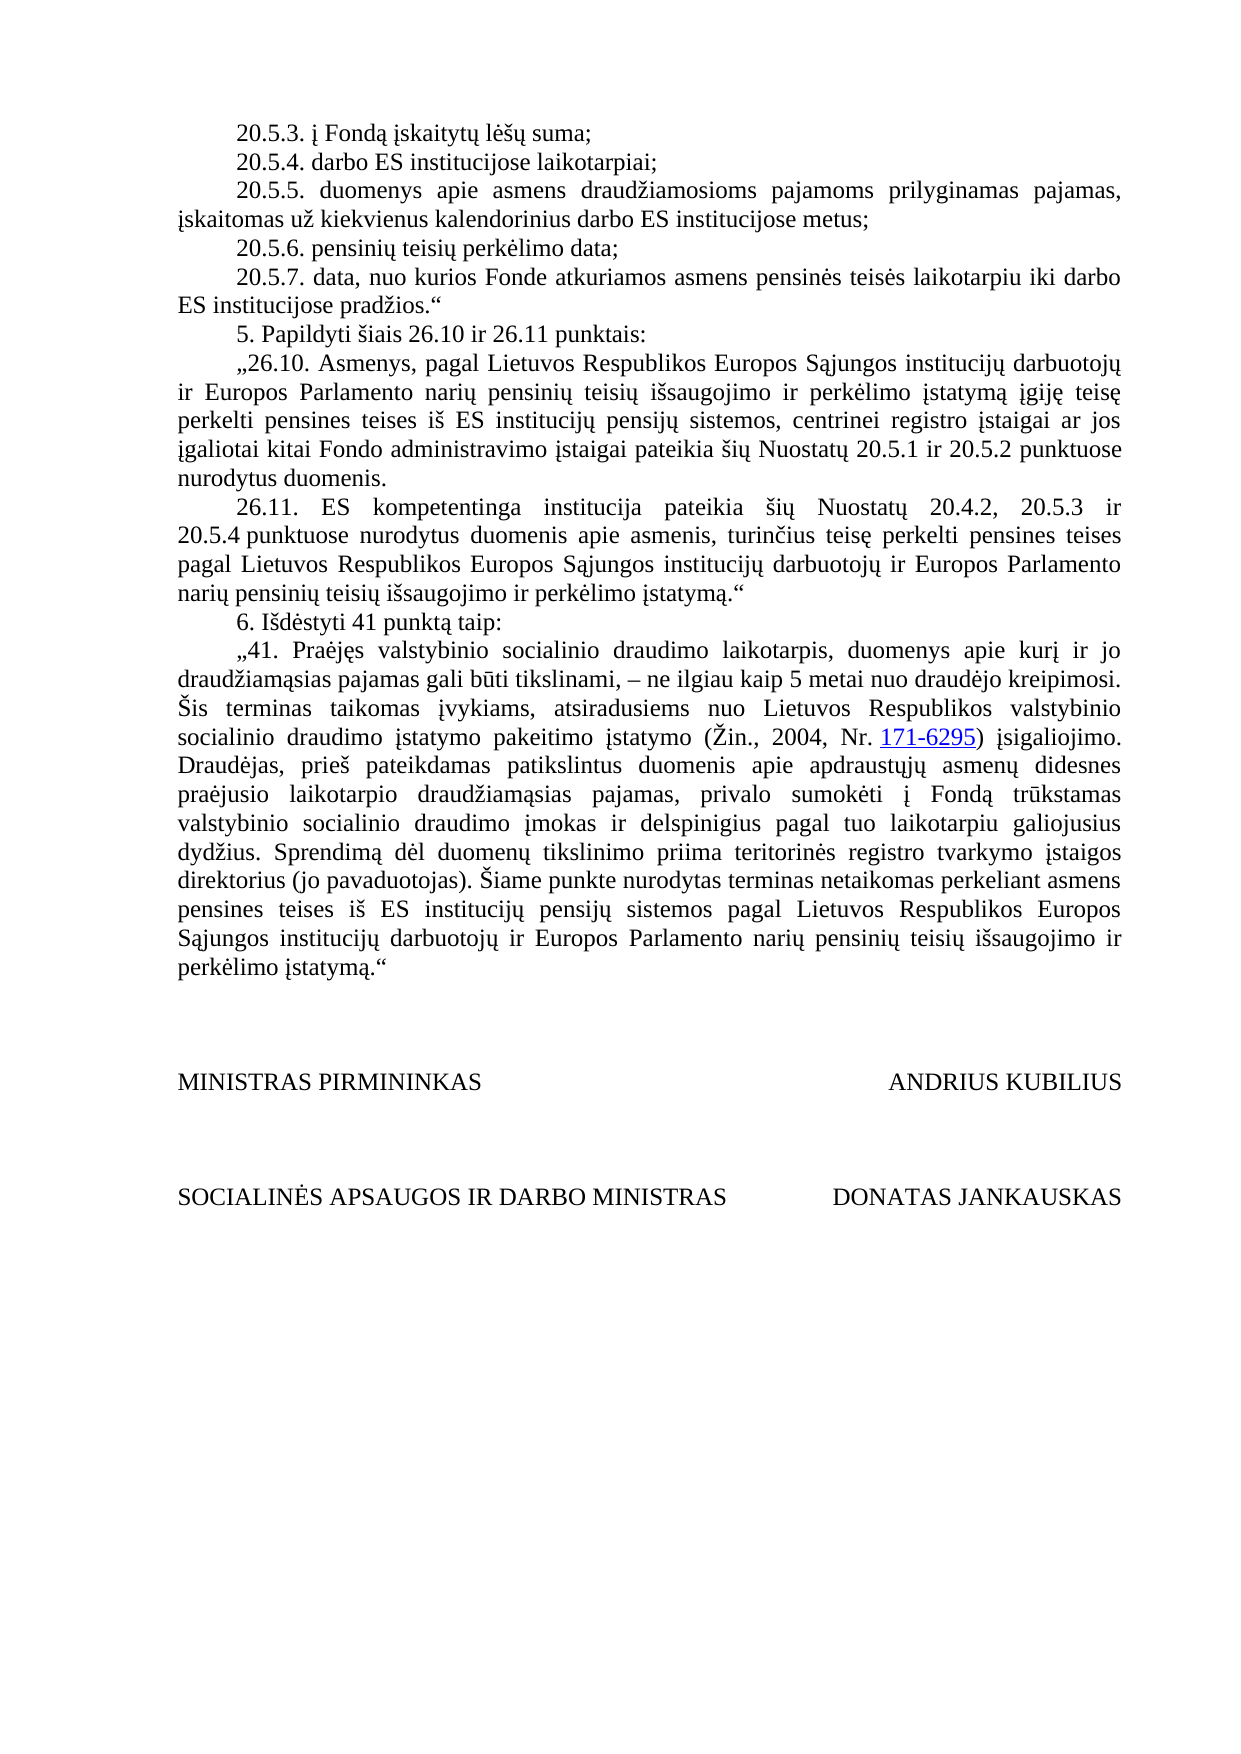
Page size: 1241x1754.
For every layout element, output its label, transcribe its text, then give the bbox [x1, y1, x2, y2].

text 20.5.4. darbo ES institucijose laikotarpiai; [177, 147, 1122, 176]
text 20.5.7. data, nuo kurios Fonde atkuriamos asmens pensinės teisės laikotarpiu iki darbo ES institucijose pradžios.“ [177, 262, 1122, 319]
text 6. Išdėstyti 41 punktą taip: [177, 607, 1122, 636]
text „26.10. Asmenys, pagal Lietuvos Respublikos Europos Sąjungos institucijų darbuotojų ir Europos Parlamento narių pensinių teisių išsaugojimo ir perkėlimo įstatymą įgiję teisę perkelti pensines teises iš ES institucijų pensijų sistemos, centrinei registro įstaigai ar jos įgaliotai kitai Fondo administravimo įstaigai pateikia šių Nuostatų 20.5.1 ir 20.5.2 punktuose nurodytus duomenis. [177, 348, 1122, 492]
text 20.5.3. į Fondą įskaitytų lėšų suma; [177, 118, 1122, 147]
text 26.11. ES kompetentinga institucija pateikia šių Nuostatų 20.4.2, 20.5.3 ir 20.5.4 punktuose nurodytus duomenis apie asmenis, turinčius teisę perkelti pensines teises pagal Lietuvos Respublikos Europos Sąjungos institucijų darbuotojų ir Europos Parlamento narių pensinių teisių išsaugojimo ir perkėlimo įstatymą.“ [177, 492, 1122, 607]
text MINISTRAS PIRMININKAS ANDRIUS KUBILIUS [177, 1067, 1122, 1096]
text 5. Papildyti šiais 26.10 ir 26.11 punktais: [177, 319, 1122, 348]
text SOCIALINĖS APSAUGOS IR DARBO MINISTRAS DONATAS JANKAUSKAS [177, 1182, 1122, 1211]
text 20.5.6. pensinių teisių perkėlimo data; [177, 233, 1122, 262]
text 20.5.5. duomenys apie asmens draudžiamosioms pajamoms prilyginamas pajamas, įskaitomas už kiekvienus kalendorinius darbo ES institucijose metus; [177, 176, 1122, 233]
text „41. Praėjęs valstybinio socialinio draudimo laikotarpis, duomenys apie kurį ir jo draudžiamąsias pajamas gali būti tikslinami, – ne ilgiau kaip 5 metai nuo draudėjo kreipimosi. Šis terminas taikomas įvykiams, atsiradusiems nuo Lietuvos Respublikos valstybinio socialinio draudimo įstatymo pakeitimo įstatymo (Žin., 2004, Nr. 171-6295) įsigaliojimo. Draudėjas, prieš pateikdamas patikslintus duomenis apie apdraustųjų asmenų didesnes praėjusio laikotarpio draudžiamąsias pajamas, privalo sumokėti į Fondą trūkstamas valstybinio socialinio draudimo įmokas ir delspinigius pagal tuo laikotarpiu galiojusius dydžius. Sprendimą dėl duomenų tikslinimo priima teritorinės registro tvarkymo įstaigos direktorius (jo pavaduotojas). Šiame punkte nurodytas terminas netaikomas perkeliant asmens pensines teises iš ES institucijų pensijų sistemos pagal Lietuvos Respublikos Europos Sąjungos institucijų darbuotojų ir Europos Parlamento narių pensinių teisių išsaugojimo ir perkėlimo įstatymą.“ [177, 636, 1122, 981]
